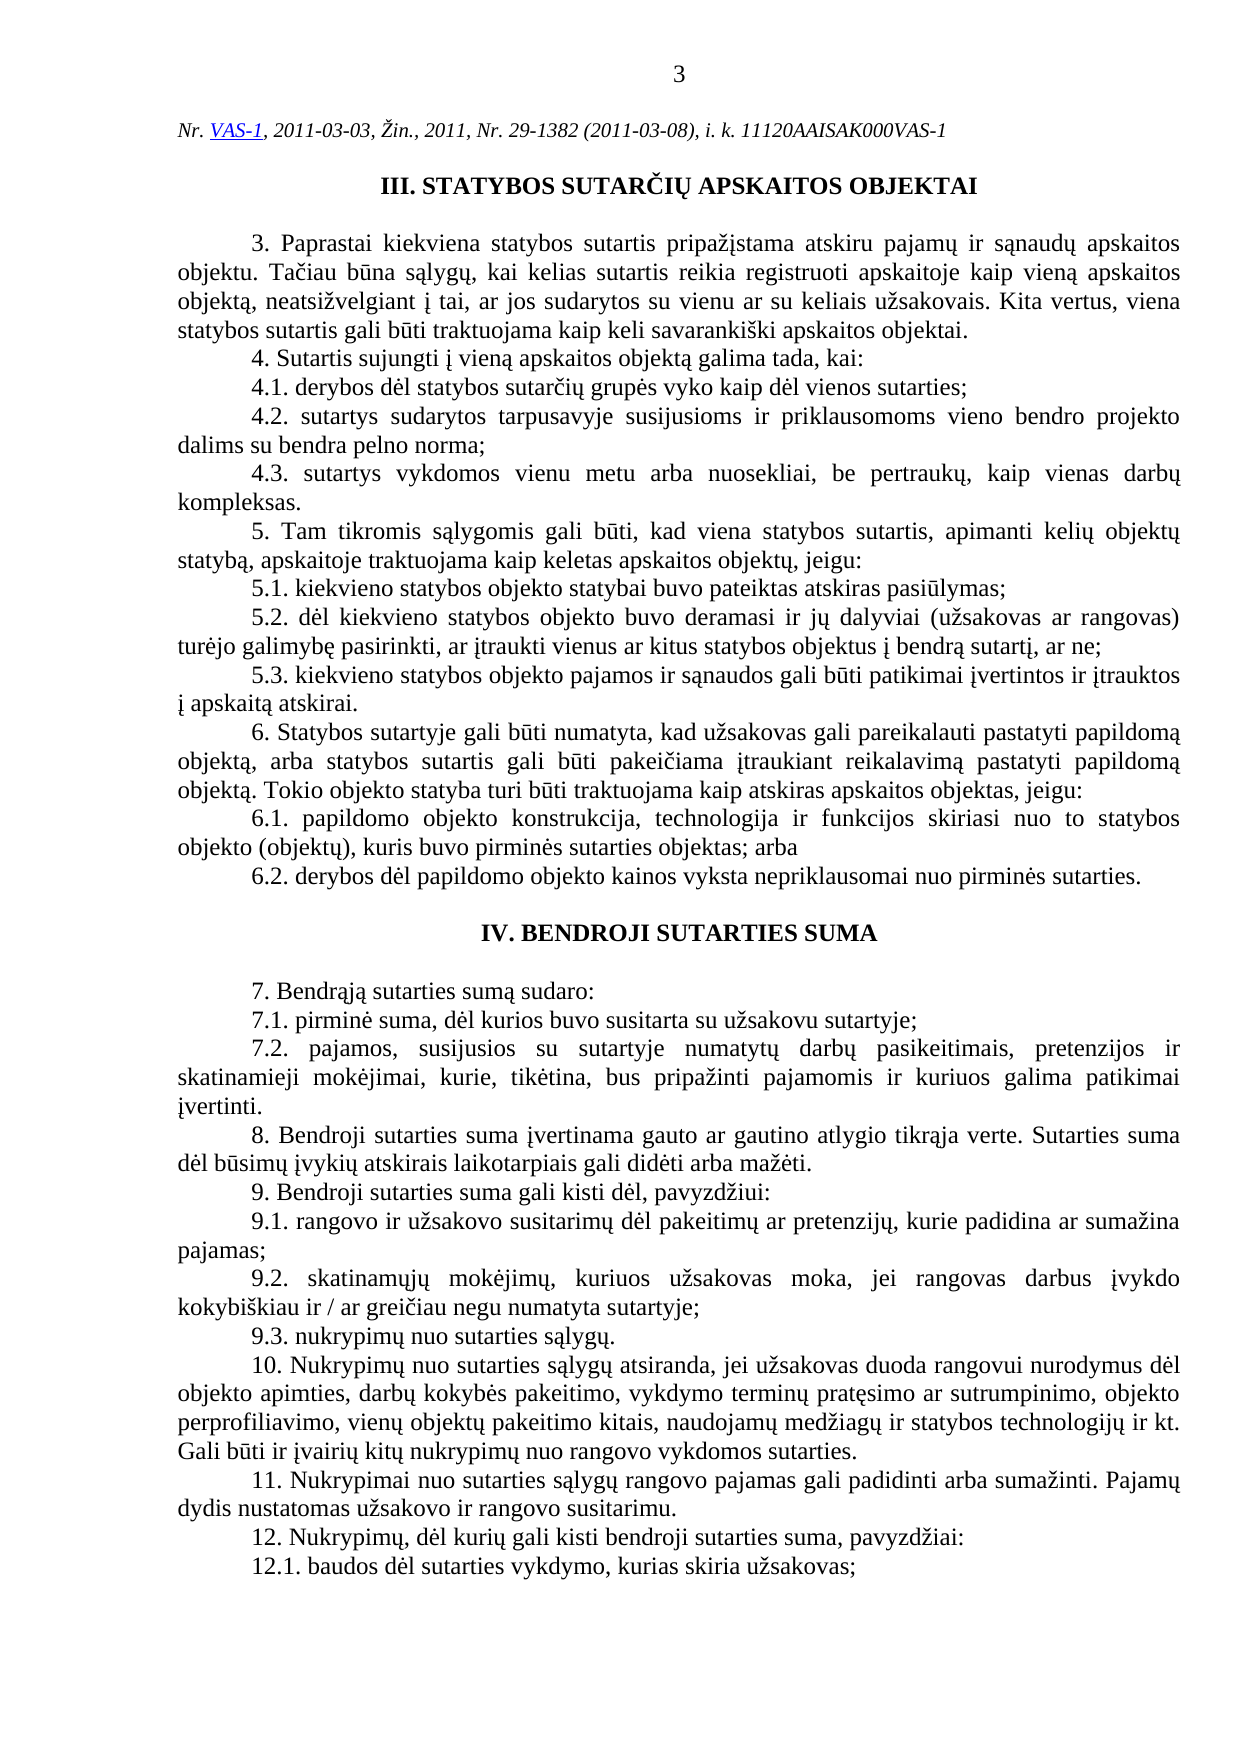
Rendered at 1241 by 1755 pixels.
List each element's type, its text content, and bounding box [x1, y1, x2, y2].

text 12. Nukrypimų, dėl kurių gali kisti bendroji sutarties suma, pavyzdžiai: [177, 1522, 1181, 1551]
text 5. Tam tikromis sąlygomis gali būti, kad viena statybos sutartis, apimanti kelių objektų statybą, apskaitoje traktuojama kaip keletas apskaitos objektų, jeigu: [177, 516, 1181, 573]
text 5.2. dėl kiekvieno statybos objekto buvo deramasi ir jų dalyviai (užsakovas ar rangovas) turėjo galimybę pasirinkti, ar įtraukti vienus ar kitus statybos objektus į bendrą sutartį, ar ne; [177, 602, 1181, 660]
text Nr. VAS-1, 2011-03-03, Žin., 2011, Nr. 29-1382 (2011-03-08), i. k. 11120AAISAK000VAS-1 [177, 118, 1181, 142]
text 9.3. nukrypimų nuo sutarties sąlygų. [177, 1321, 1181, 1350]
text 6.1. papildomo objekto konstrukcija, technologija ir funkcijos skiriasi nuo to statybos objekto (objektų), kuris buvo pirminės sutarties objektas; arba [177, 803, 1181, 861]
text 5.1. kiekvieno statybos objekto statybai buvo pateiktas atskiras pasiūlymas; [177, 573, 1181, 602]
text 12.1. baudos dėl sutarties vykdymo, kurias skiria užsakovas; [177, 1551, 1181, 1580]
text 8. Bendroji sutarties suma įvertinama gauto ar gautino atlygio tikrąja verte. Sutarties suma dėl būsimų įvykių atskirais laikotarpiais gali didėti arba mažėti. [177, 1120, 1181, 1177]
text 9.2. skatinamųjų mokėjimų, kuriuos užsakovas moka, jei rangovas darbus įvykdo kokybiškiau ir / ar greičiau negu numatyta sutartyje; [177, 1263, 1181, 1321]
text 5.3. kiekvieno statybos objekto pajamos ir sąnaudos gali būti patikimai įvertintos ir įtrauktos į apskaitą atskirai. [177, 660, 1181, 717]
text 11. Nukrypimai nuo sutarties sąlygų rangovo pajamas gali padidinti arba sumažinti. Pajamų dydis nustatomas užsakovo ir rangovo susitarimu. [177, 1465, 1181, 1522]
text 7.1. pirminė suma, dėl kurios buvo susitarta su užsakovu sutartyje; [177, 1005, 1181, 1033]
text 7. Bendrąją sutarties sumą sudaro: [177, 976, 1181, 1005]
text IV. BENDROJI SUTARTIES SUMA [177, 918, 1181, 947]
text 4.1. derybos dėl statybos sutarčių grupės vyko kaip dėl vienos sutarties; [177, 372, 1181, 401]
text 6. Statybos sutartyje gali būti numatyta, kad užsakovas gali pareikalauti pastatyti papildomą objektą, arba statybos sutartis gali būti pakeičiama įtraukiant reikalavimą pastatyti papildomą objektą. Tokio objekto statyba turi būti traktuojama kaip atskiras apskaitos objektas, jeigu: [177, 717, 1181, 803]
text 7.2. pajamos, susijusios su sutartyje numatytų darbų pasikeitimais, pretenzijos ir skatinamieji mokėjimai, kurie, tikėtina, bus pripažinti pajamomis ir kuriuos galima patikimai įvertinti. [177, 1033, 1181, 1120]
text 4. Sutartis sujungti į vieną apskaitos objektą galima tada, kai: [177, 343, 1181, 372]
text 6.2. derybos dėl papildomo objekto kainos vyksta nepriklausomai nuo pirminės sutarties. [177, 861, 1181, 890]
text 4.2. sutartys sudarytos tarpusavyje susijusioms ir priklausomoms vieno bendro projekto dalims su bendra pelno norma; [177, 401, 1181, 458]
text 3. Paprastai kiekviena statybos sutartis pripažįstama atskiru pajamų ir sąnaudų apskaitos objektu. Tačiau būna sąlygų, kai kelias sutartis reikia registruoti apskaitoje kaip vieną apskaitos objektą, neatsižvelgiant į tai, ar jos sudarytos su vienu ar su keliais užsakovais. Kita vertus, viena statybos sutartis gali būti traktuojama kaip keli savarankiški apskaitos objektai. [177, 228, 1181, 343]
text 9. Bendroji sutarties suma gali kisti dėl, pavyzdžiui: [177, 1177, 1181, 1206]
text III. STATYBOS SUTARČIŲ APSKAITOS OBJEKTAI [177, 171, 1181, 200]
text 9.1. rangovo ir užsakovo susitarimų dėl pakeitimų ar pretenzijų, kurie padidina ar sumažina pajamas; [177, 1206, 1181, 1263]
text 4.3. sutartys vykdomos vienu metu arba nuosekliai, be pertraukų, kaip vienas darbų kompleksas. [177, 458, 1181, 516]
text 10. Nukrypimų nuo sutarties sąlygų atsiranda, jei užsakovas duoda rangovui nurodymus dėl objekto apimties, darbų kokybės pakeitimo, vykdymo terminų pratęsimo ar sutrumpinimo, objekto perprofiliavimo, vienų objektų pakeitimo kitais, naudojamų medžiagų ir statybos technologijų ir kt. Gali būti ir įvairių kitų nukrypimų nuo rangovo vykdomos sutarties. [177, 1350, 1181, 1465]
